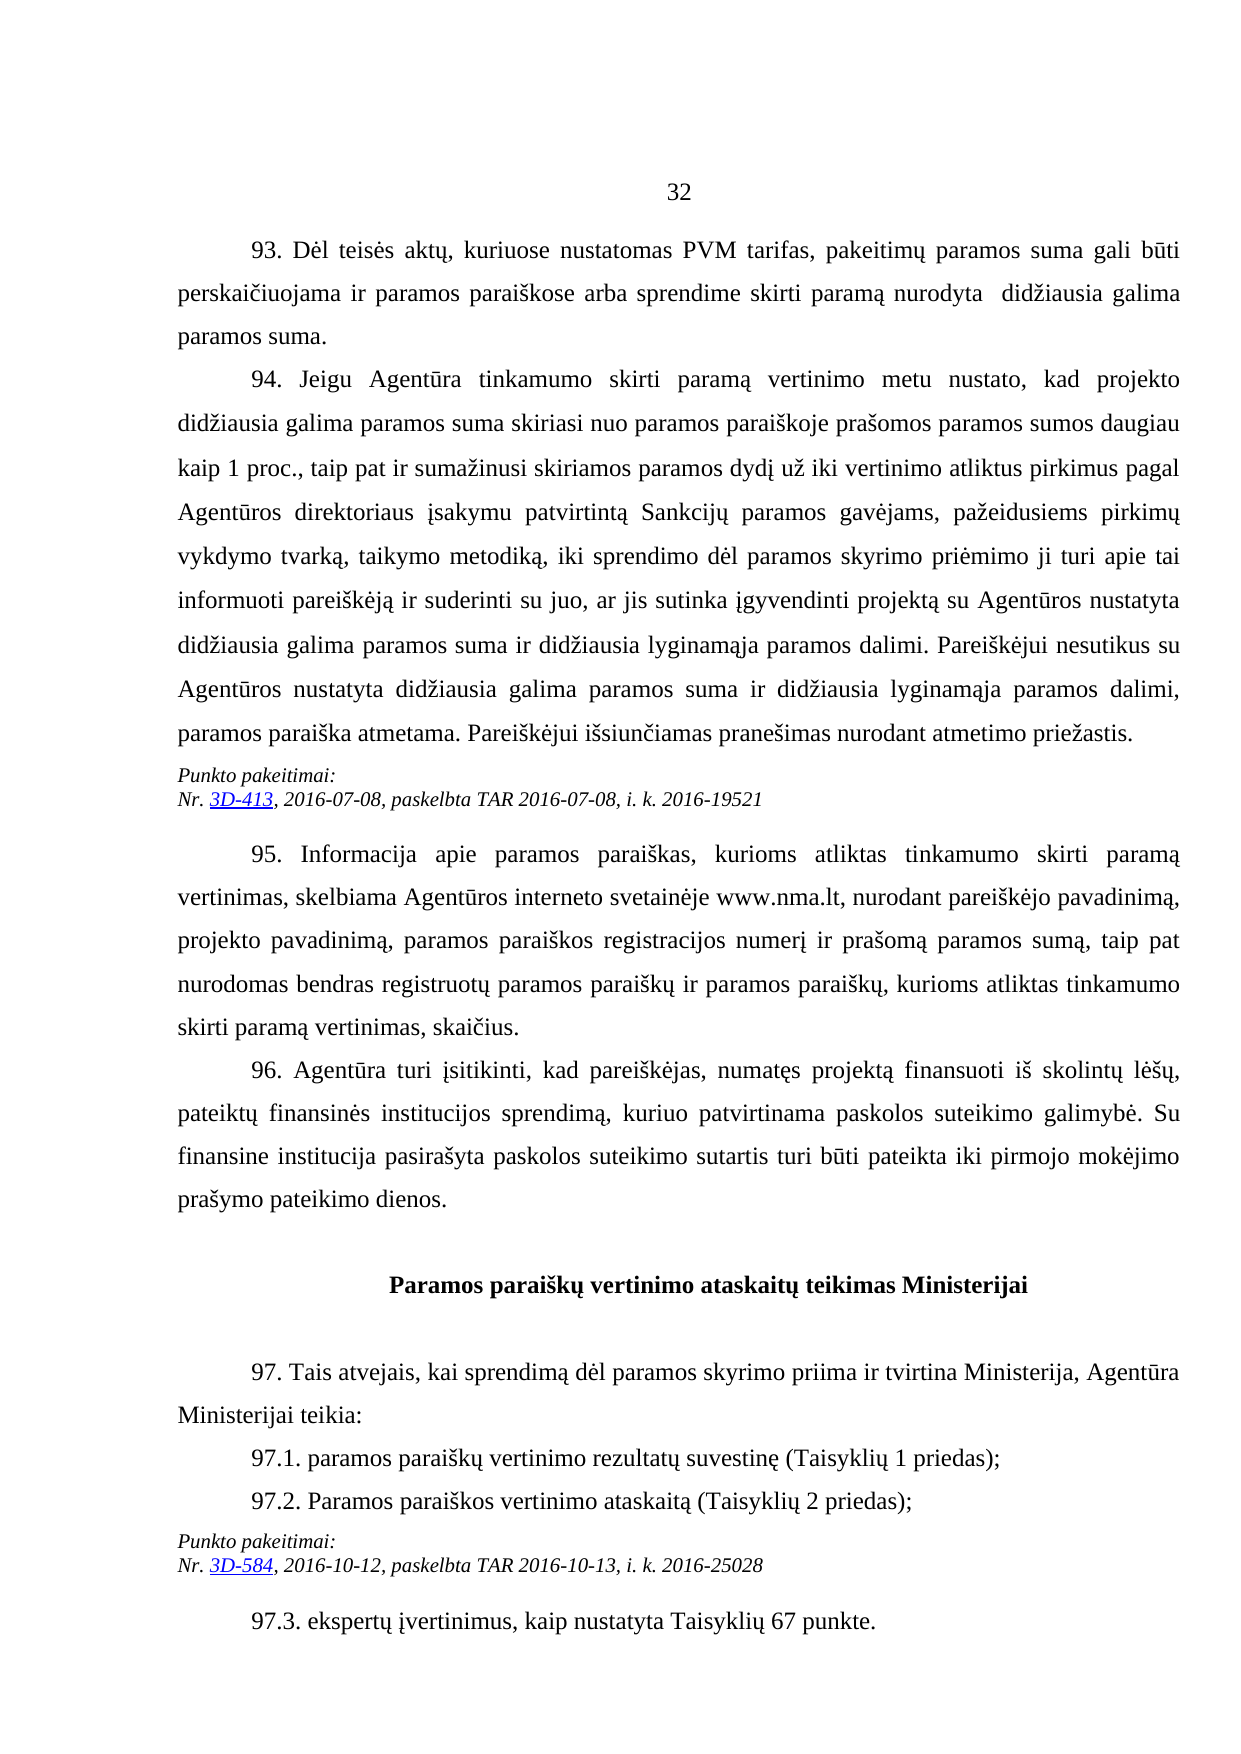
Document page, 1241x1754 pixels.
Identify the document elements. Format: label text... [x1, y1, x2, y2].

text Nr. 3D-584, 2016-10-12, paskelbta TAR 2016-10-13, i. k. 2016-25028 [177, 1553, 1181, 1577]
text Punkto pakeitimai: [177, 1529, 1181, 1553]
text 97.2. Paramos paraiškos vertinimo ataskaitą (Taisyklių 2 priedas); [177, 1486, 1181, 1515]
text 94. Jeigu Agentūra tinkamumo skirti paramą vertinimo metu nustato, kad projekto didžiausia galima paramos suma skiriasi nuo paramos paraiškoje prašomos paramos sumos daugiau kaip 1 proc., taip pat ir sumažinusi skiriamos paramos dydį už iki vertinimo atliktus pirkimus pagal Agentūros direktoriaus įsakymu patvirtintą Sankcijų paramos gavėjams, pažeidusiems pirkimų vykdymo tvarką, taikymo metodiką, iki sprendimo dėl paramos skyrimo priėmimo ji turi apie tai informuoti pareiškėją ir suderinti su juo, ar jis sutinka įgyvendinti projektą su Agentūros nustatyta didžiausia galima paramos suma ir didžiausia lyginamąja paramos dalimi. Pareiškėjui nesutikus su Agentūros nustatyta didžiausia galima paramos suma ir didžiausia lyginamąja paramos dalimi, paramos paraiška atmetama. Pareiškėjui išsiunčiamas pranešimas nurodant atmetimo priežastis. [177, 364, 1181, 747]
text 95. Informacija apie paramos paraiškas, kurioms atliktas tinkamumo skirti paramą vertinimas, skelbiama Agentūros interneto svetainėje www.nma.lt, nurodant pareiškėjo pavadinimą, projekto pavadinimą, paramos paraiškos registracijos numerį ir prašomą paramos sumą, taip pat nurodomas bendras registruotų paramos paraiškų ir paramos paraiškų, kurioms atliktas tinkamumo skirti paramą vertinimas, skaičius. [177, 839, 1181, 1041]
text Nr. 3D-413, 2016-07-08, paskelbta TAR 2016-07-08, i. k. 2016-19521 [177, 787, 1181, 811]
text 97. Tais atvejais, kai sprendimą dėl paramos skyrimo priima ir tvirtina Ministerija, Agentūra Ministerijai teikia: [177, 1357, 1181, 1429]
text 97.1. paramos paraiškų vertinimo rezultatų suvestinę (Taisyklių 1 priedas); [177, 1443, 1181, 1472]
text Punkto pakeitimai: [177, 762, 1181, 787]
text Paramos paraiškų vertinimo ataskaitų teikimas Ministerijai [177, 1271, 1181, 1299]
text 93. Dėl teisės aktų, kuriuose nustatomas PVM tarifas, pakeitimų paramos suma gali būti perskaičiuojama ir paramos paraiškose arba sprendime skirti paramą nurodyta didžiausia galima paramos suma. [177, 235, 1181, 350]
text 97.3. ekspertų įvertinimus, kaip nustatyta Taisyklių 67 punkte. [177, 1606, 1181, 1635]
text 96. Agentūra turi įsitikinti, kad pareiškėjas, numatęs projektą finansuoti iš skolintų lėšų, pateiktų finansinės institucijos sprendimą, kuriuo patvirtinama paskolos suteikimo galimybė. Su finansine institucija pasirašyta paskolos suteikimo sutartis turi būti pateikta iki pirmojo mokėjimo prašymo pateikimo dienos. [177, 1055, 1181, 1213]
